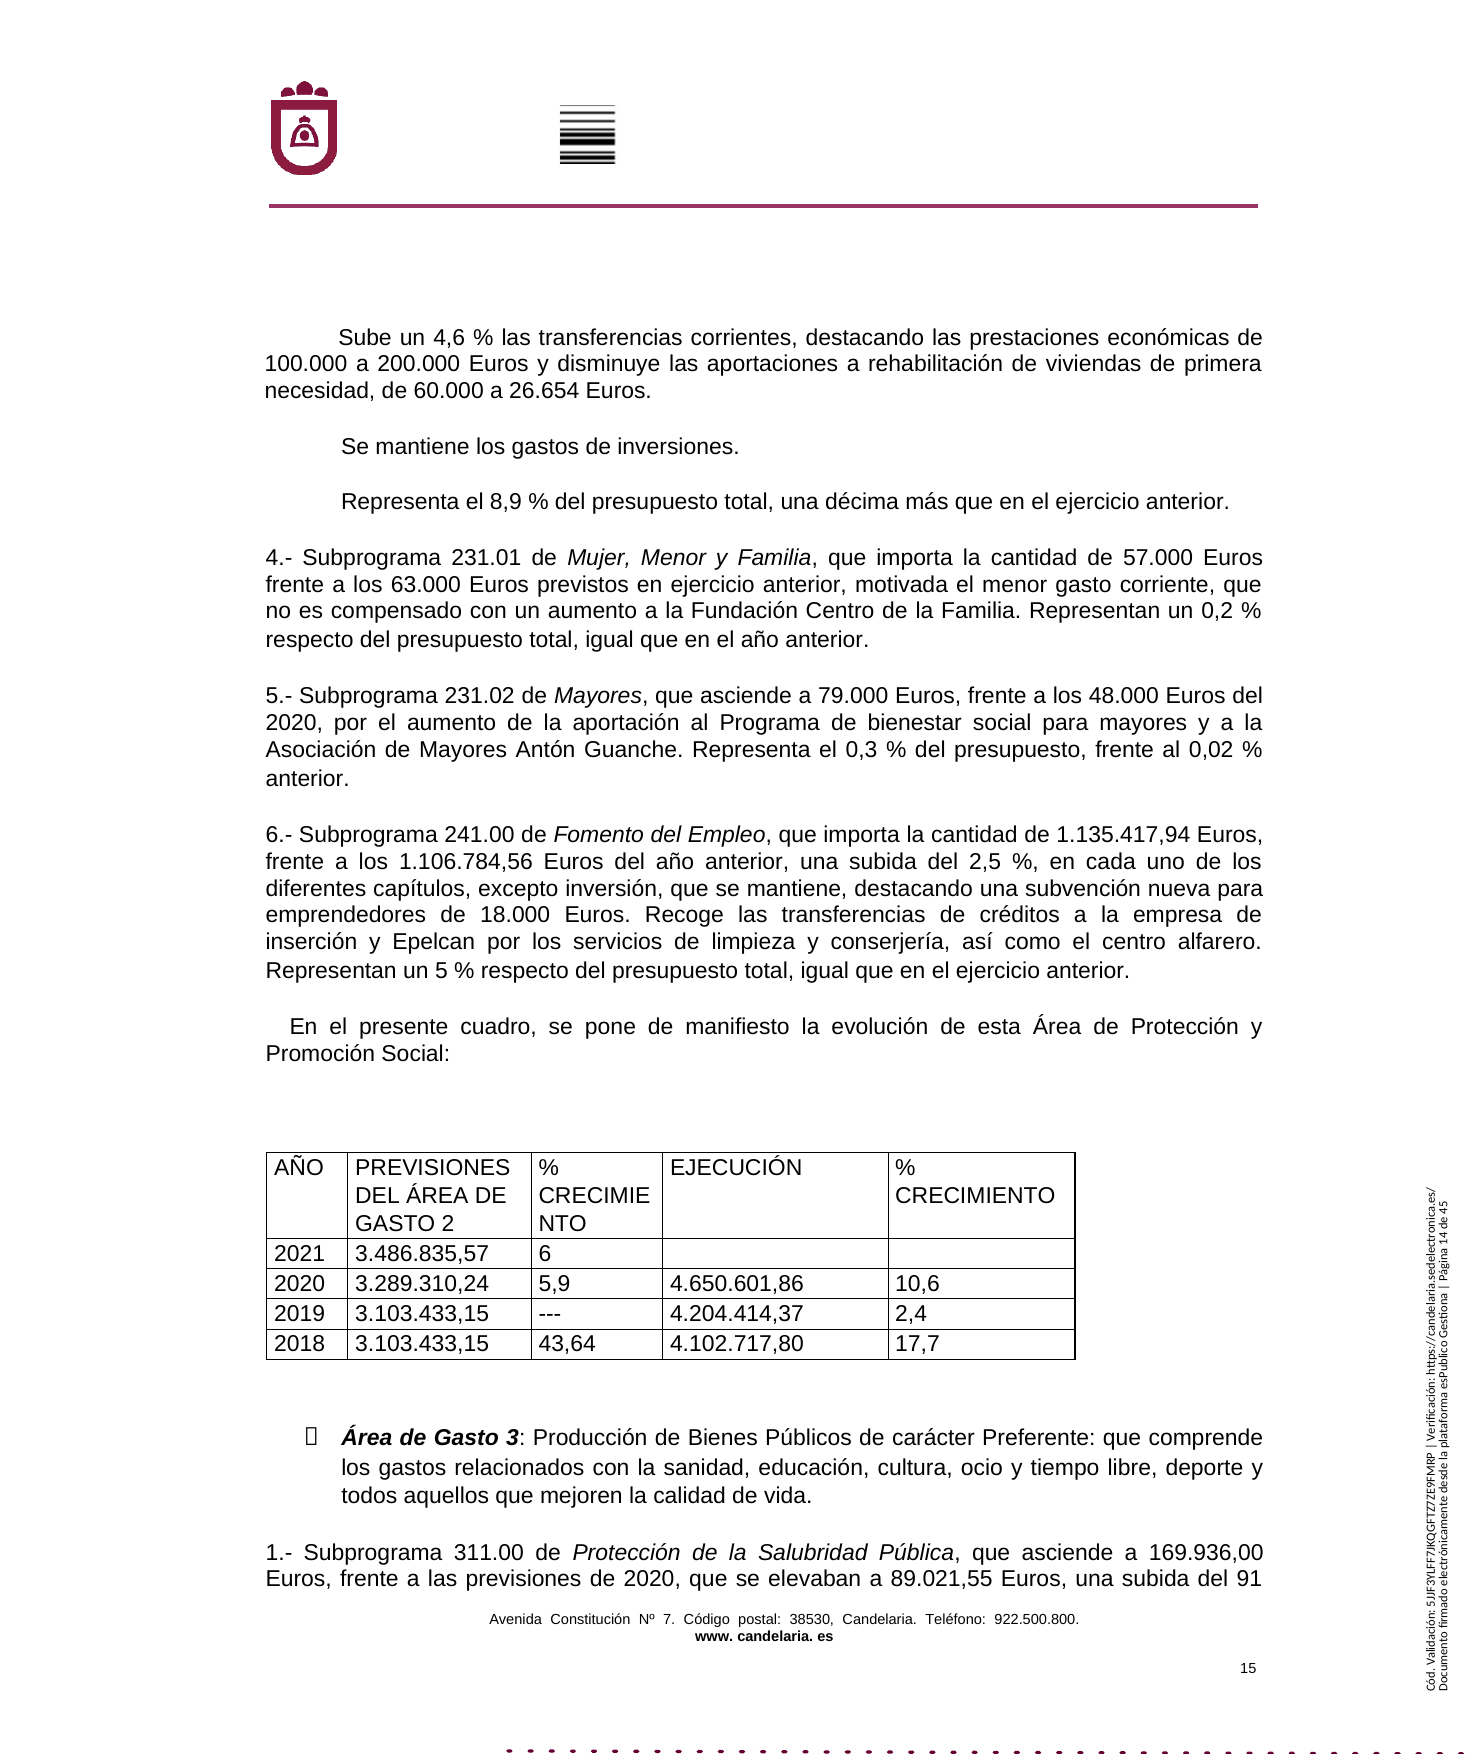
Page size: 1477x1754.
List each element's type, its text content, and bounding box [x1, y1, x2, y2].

table_cell 10,6 [889, 1269, 1074, 1298]
table_cell 2018 [267, 1330, 347, 1358]
text 6.- Subprograma 241.00 de Fomento del Empleo, que importa la cantidad de 1.135.417,94 Euros, frente a los 1.106.784,56 Euros del año anterior, una subida del 2,5 %, en cada uno de los diferentes capítulos, excepto inversión, que se mantiene, destacando una subvención nueva para emprendedores de 18.000 Euros. Recoge las transferencias de créditos a la empresa de inserción y Epelcan por los servicios de limpieza y conserjería, así como el centro alfarero. Representan un 5 % respecto del presupuesto total, igual que en el ejercicio anterior. [265, 821, 1263, 984]
table_cell 2021 [267, 1239, 347, 1268]
table_cell 17,7 [889, 1330, 1074, 1358]
table_cell 2020 [267, 1269, 347, 1298]
table_cell --- [532, 1299, 662, 1328]
table_cell 2,4 [889, 1299, 1074, 1328]
table_cell 6 [532, 1239, 662, 1268]
table_header % CRECIMIE NTO [532, 1153, 662, 1238]
text 4.- Subprograma 231.01 de Mujer, Menor y Familia, que importa la cantidad de 57.000 Euros frente a los 63.000 Euros previstos en ejercicio anterior, motivada el menor gasto corriente, que no es compensado con un aumento a la Fundación Centro de la Familia. Representan un 0,2 % respecto del presupuesto total, igual que en el año anterior. [265, 544, 1263, 653]
table_cell [663, 1239, 888, 1268]
text 5.- Subprograma 231.02 de Mayores, que asciende a 79.000 Euros, frente a los 48.000 Euros del 2020, por el aumento de la aportación al Programa de bienestar social para mayores y a la Asociación de Mayores Antón Guanche. Representa el 0,3 % del presupuesto, frente al 0,02 % anterior. [265, 682, 1263, 792]
table_header % CRECIMIENTO [889, 1153, 1074, 1238]
table_cell 3.103.433,15 [348, 1330, 531, 1358]
table_cell [889, 1239, 1074, 1268]
table_cell 4.650.601,86 [663, 1269, 888, 1298]
table_cell 43,64 [532, 1330, 662, 1358]
text 1.- Subprograma 311.00 de Protección de la Salubridad Pública, que asciende a 169.936,00 Euros, frente a las previsiones de 2020, que se elevaban a 89.021,55 Euros, una subida del 91 [265, 1538, 1263, 1592]
table_header AÑO [267, 1153, 347, 1238]
table_cell 5,9 [532, 1269, 662, 1298]
table_cell 3.289.310,24 [348, 1269, 531, 1298]
table_header PREVISIONES DEL ÁREA DE GASTO 2 [348, 1153, 531, 1238]
text Representa el 8,9 % del presupuesto total, una décima más que en el ejercicio anterior. [341, 488, 1263, 514]
table_cell 4.102.717,80 [663, 1330, 888, 1358]
table_cell 2019 [267, 1299, 347, 1328]
table_cell 4.204.414,37 [663, 1299, 888, 1328]
text Se mantiene los gastos de inversiones. [341, 433, 1263, 459]
text Sube un 4,6 % las transferencias corrientes, destacando las prestaciones económicas de 100.000 a 200.000 Euros y disminuye las aportaciones a rehabilitación de viviendas de primera necesidad, de 60.000 a 26.654 Euros. [264, 323, 1263, 403]
table_cell 3.103.433,15 [348, 1299, 531, 1328]
text En el presente cuadro, se pone de manifiesto la evolución de esta Área de Protección y Promoción Social: [265, 1013, 1263, 1066]
text  Área de Gasto 3: Producción de Bienes Públicos de carácter Preferente: que comprende los gastos relacionados con la sanidad, educación, cultura, ocio y tiempo libre, deporte y todos aquellos que mejoren la calidad de vida. [303, 1419, 1263, 1509]
table_header EJECUCIÓN [663, 1153, 888, 1238]
table_cell 3.486.835,57 [348, 1239, 531, 1268]
